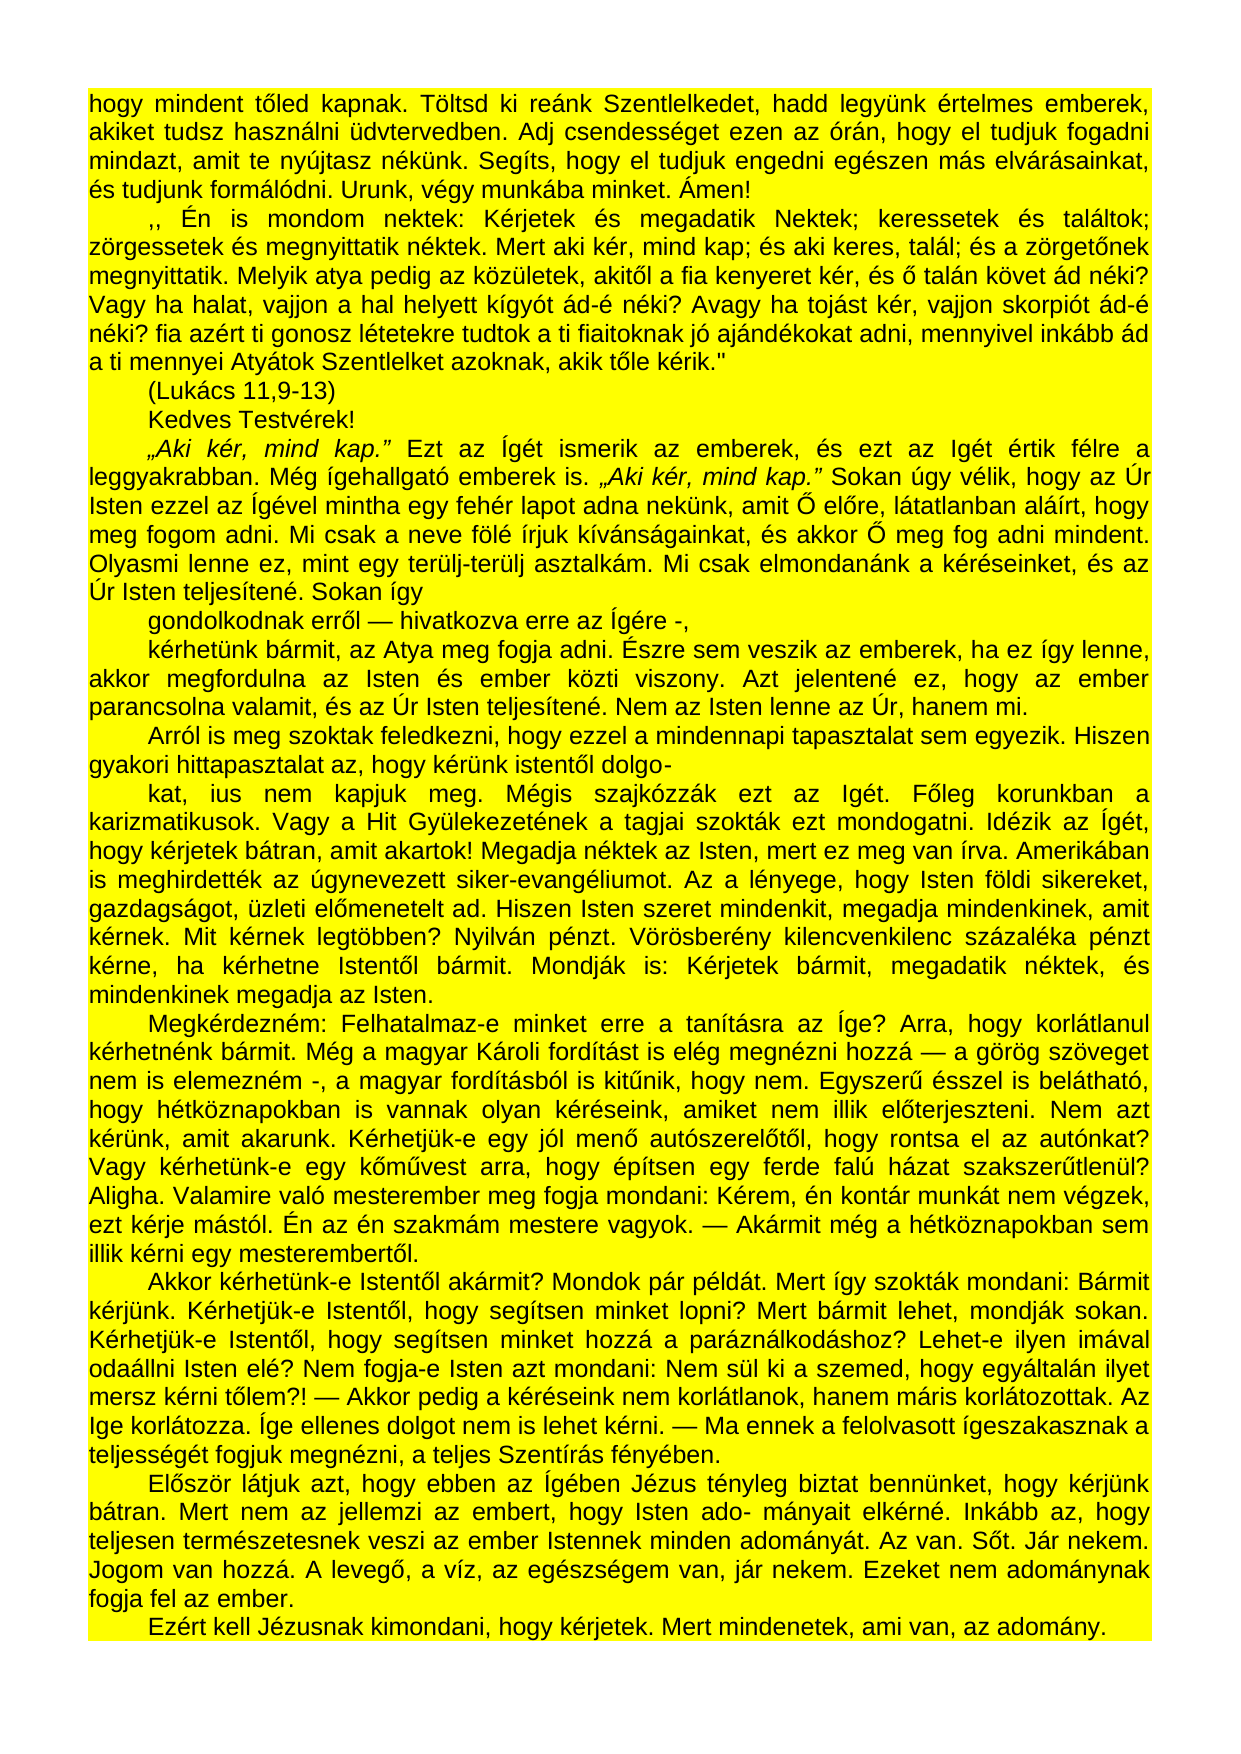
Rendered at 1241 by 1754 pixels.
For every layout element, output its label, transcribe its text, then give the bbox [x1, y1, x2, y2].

text Ezért kell Jézusnak kimondani, hogy kérjetek. Mert mindenetek, ami van, az adomány. [88, 1612, 1152, 1641]
text (Lukács 11,9-13) [88, 376, 1152, 405]
text gondolkodnak erről ― hivatkozva erre az Ígére -, [88, 606, 1152, 635]
text „Aki kér, mind kap.” Ezt az Ígét ismerik az emberek, és ezt az Igét értik félre a leggyakrabban. Még ígehallgató emberek is. „Aki kér, mind kap.” Sokan úgy vélik, hogy az Úr Isten ezzel az Ígével mintha egy fehér lapot adna nekünk, amit Ő előre, látatlanban aláírt, hogy meg fogom adni. Mi csak a neve fölé írjuk kívánságainkat, és akkor Ő meg fog adni mindent. Olyasmi lenne ez, mint egy terülj-terülj asztalkám. Mi csak elmondanánk a kéréseinket, és az Úr Isten teljesítené. Sokan így [88, 433, 1152, 606]
text Akkor kérhetünk-e Istentől akármit? Mondok pár példát. Mert így szokták mondani: Bármit kérjünk. Kérhetjük-e Istentől, hogy segítsen minket lopni? Mert bármit lehet, mondják sokan. Kérhetjük-e Istentől, hogy segítsen minket hozzá a paráználkodáshoz? Lehet-e ilyen imával odaállni Isten elé? Nem fogja-e Isten azt mondani: Nem sül ki a szemed, hogy egyáltalán ilyet mersz kérni tőlem?! ― Akkor pedig a kéréseink nem korlátlanok, hanem máris korlátozottak. Az Ige korlátozza. Íge ellenes dolgot nem is lehet kérni. ― Ma ennek a felolvasott ígeszakasznak a teljességét fogjuk megnézni, a teljes Szentírás fényében. [88, 1267, 1152, 1468]
text hogy mindent tőled kapnak. Töltsd ki reánk Szentlelkedet, hadd legyünk értelmes emberek, akiket tudsz használni üdvtervedben. Adj csendességet ezen az órán, hogy el tudjuk fogadni mindazt, amit te nyújtasz nékünk. Segíts, hogy el tudjuk engedni egészen más elvárásainkat, és tudjunk formálódni. Urunk, végy munkába minket. Ámen! [88, 88, 1152, 203]
text Kedves Testvérek! [88, 405, 1152, 433]
text ,, Én is mondom nektek: Kérjetek és megadatik Nektek; keressetek és találtok; zörgessetek és megnyittatik néktek. Mert aki kér, mind kap; és aki keres, talál; és a zörgetőnek megnyittatik. Melyik atya pedig az közületek, akitől a fia kenyeret kér, és ő talán követ ád néki? Vagy ha halat, vajjon a hal helyett kígyót ád-é néki? Avagy ha tojást kér, vajjon skorpiót ád-é néki? fia azért ti gonosz létetekre tudtok a ti fiaitoknak jó ajándékokat adni, mennyivel inkább ád a ti mennyei Atyátok Szentlelket azoknak, akik tőle kérik." [88, 203, 1152, 376]
text Megkérdezném: Felhatalmaz-e minket erre a tanításra az Íge? Arra, hogy korlátlanul kérhetnénk bármit. Még a magyar Károli fordítást is elég megnézni hozzá ― a görög szöveget nem is elemezném -, a magyar fordításból is kitűnik, hogy nem. Egyszerű ésszel is belátható, hogy hétköznapokban is vannak olyan kéréseink, amiket nem illik előterjeszteni. Nem azt kérünk, amit akarunk. Kérhetjük-e egy jól menő autószerelőtől, hogy rontsa el az autónkat? Vagy kérhetünk-e egy kőművest arra, hogy építsen egy ferde falú házat szakszerűtlenül? Aligha. Valamire való mesterember meg fogja mondani: Kérem, én kontár munkát nem végzek, ezt kérje mástól. Én az én szakmám mestere vagyok. ― Akármit még a hétköznapokban sem illik kérni egy mesterembertől. [88, 1008, 1152, 1267]
text kat, ius nem kapjuk meg. Mégis szajkózzák ezt az Igét. Főleg korunkban a karizmatikusok. Vagy a Hit Gyülekezetének a tagjai szokták ezt mondogatni. Idézik az Ígét, hogy kérjetek bátran, amit akartok! Megadja néktek az Isten, mert ez meg van írva. Amerikában is meghirdették az úgynevezett siker-evangéliumot. Az a lényege, hogy Isten földi sikereket, gazdagságot, üzleti előmenetelt ad. Hiszen Isten szeret mindenkit, megadja mindenkinek, amit kérnek. Mit kérnek legtöbben? Nyilván pénzt. Vörösberény kilencvenkilenc százaléka pénzt kérne, ha kérhetne Istentől bármit. Mondják is: Kérjetek bármit, megadatik néktek, és mindenkinek megadja az Isten. [88, 778, 1152, 1008]
text kérhetünk bármit, az Atya meg fogja adni. Észre sem veszik az emberek, ha ez így lenne, akkor megfordulna az Isten és ember közti viszony. Azt jelentené ez, hogy az ember parancsolna valamit, és az Úr Isten teljesítené. Nem az Isten lenne az Úr, hanem mi. [88, 635, 1152, 721]
text Arról is meg szoktak feledkezni, hogy ezzel a mindennapi tapasztalat sem egyezik. Hiszen gyakori hittapasztalat az, hogy kérünk istentől dolgo‑ [88, 721, 1152, 778]
text Először látjuk azt, hogy ebben az Ígében Jézus tényleg biztat bennünket, hogy kérjünk bátran. Mert nem az jellemzi az embert, hogy Isten ado- mányait elkérné. Inkább az, hogy teljesen természetesnek veszi az ember Istennek minden adományát. Az van. Sőt. Jár nekem. Jogom van hozzá. A levegő, a víz, az egészségem van, jár nekem. Ezeket nem adománynak fogja fel az ember. [88, 1468, 1152, 1612]
